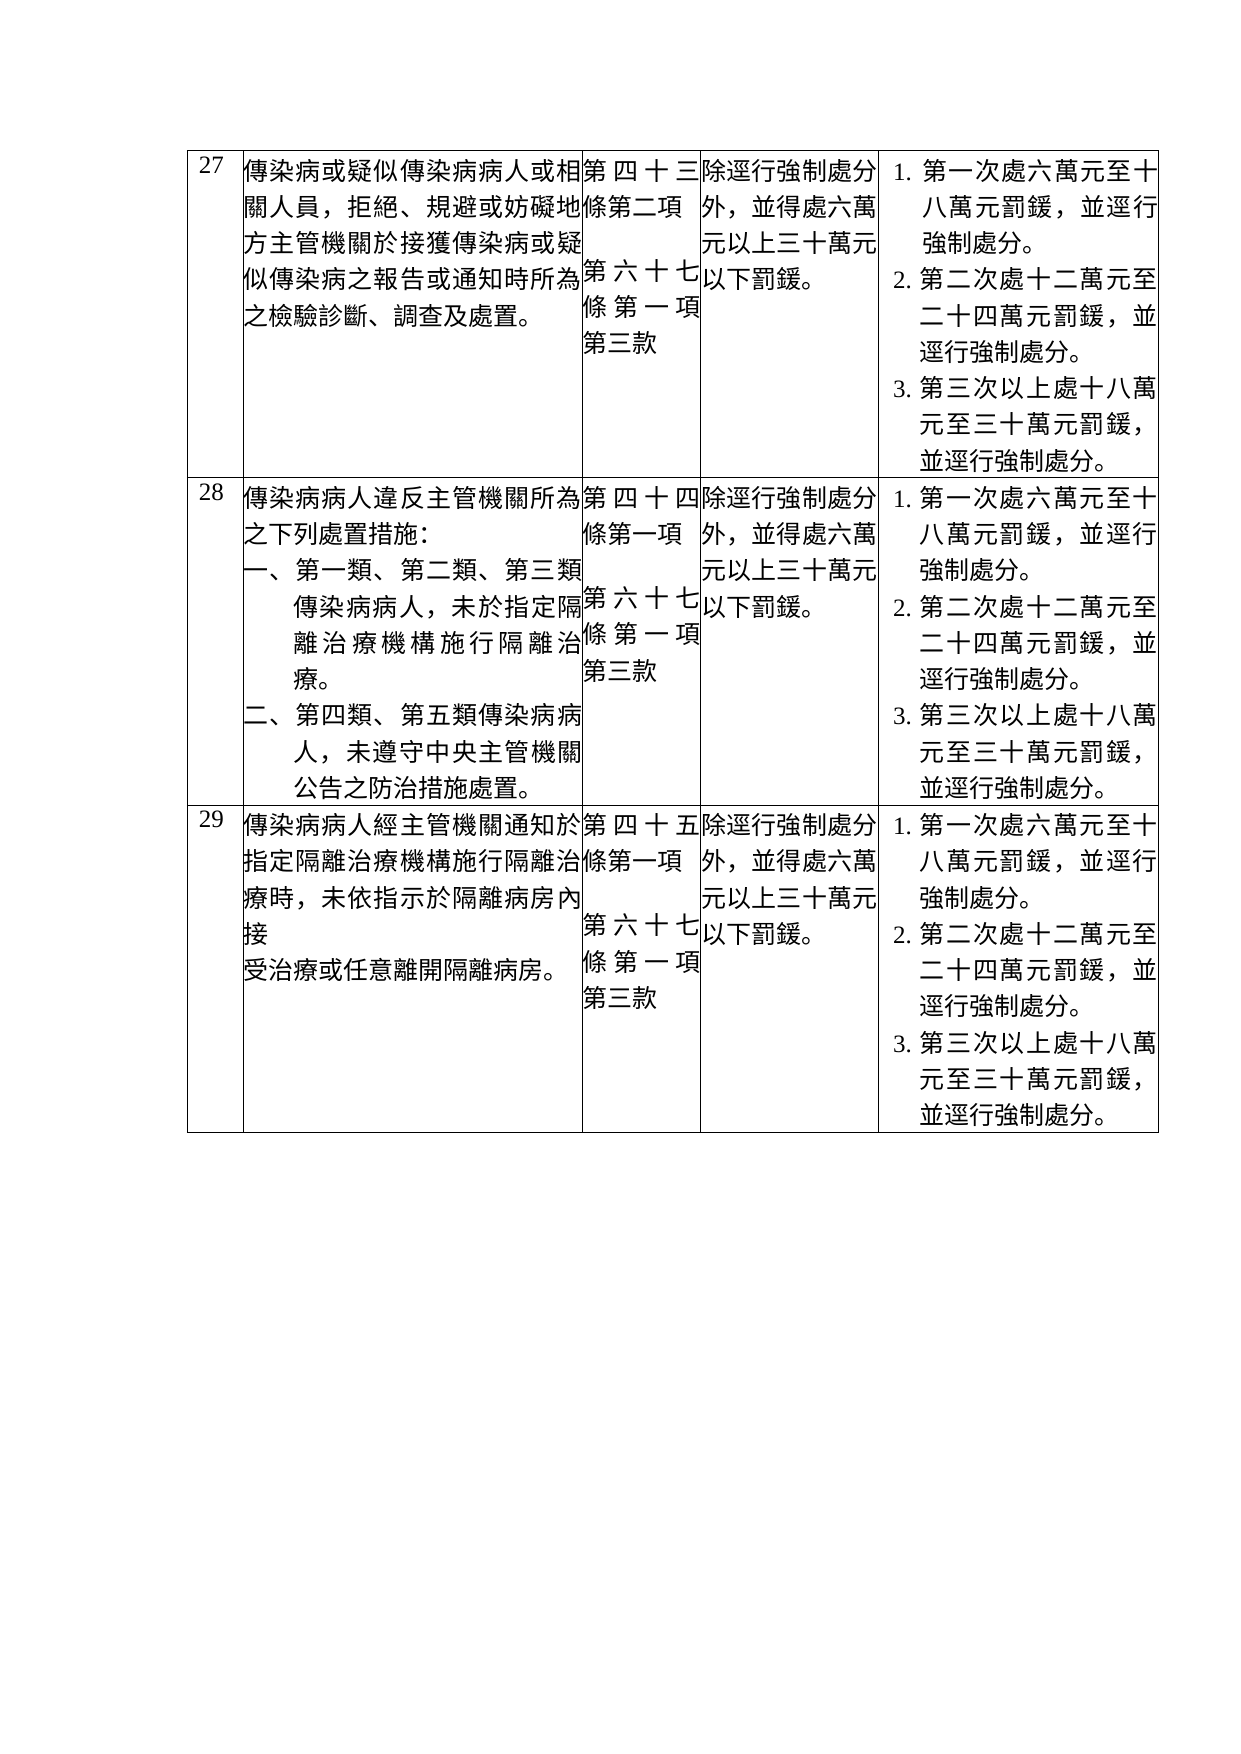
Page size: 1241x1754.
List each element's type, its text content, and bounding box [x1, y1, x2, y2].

table_cell 第一次處六萬元至十八萬元罰鍰，並逕行強制處分。 第二次處十二萬元至二十四萬元罰鍰，並逕行強制處分。 第三次以上處十八萬元至三十萬元罰鍰，並逕行強制處分。 [879, 806, 1158, 1132]
table_cell 27 [188, 151, 243, 477]
table_cell 除逕行強制處分外，並得處六萬元以上三十萬元以下罰鍰。 [701, 151, 878, 477]
table_cell 29 [188, 806, 243, 1132]
table_cell 除逕行強制處分外，並得處六萬元以上三十萬元以下罰鍰。 [701, 806, 878, 1132]
table_cell 傳染病病人經主管機關通知於指定隔離治療機構施行隔離治療時，未依指示於隔離病房內接 受治療或任意離開隔離病房。 [244, 806, 582, 1132]
table_cell 傳染病病人違反主管機關所為之下列處置措施： 一、第一類、第二類、第三類傳染病病人，未於指定隔離治療機構施行隔離治療。 二、第四類、第五類傳染病病人，未遵守中央主管機關公告之防治措施處置。 [244, 478, 582, 804]
table_cell 第四十四條第一項 第六十七條第一項第三款 [583, 478, 700, 804]
table_cell 第一次處六萬元至十八萬元罰鍰，並逕行強制處分。 第二次處十二萬元至二十四萬元罰鍰，並逕行強制處分。 第三次以上處十八萬元至三十萬元罰鍰，並逕行強制處分。 [879, 151, 1158, 477]
table_cell 除逕行強制處分外，並得處六萬元以上三十萬元以下罰鍰。 [701, 478, 878, 804]
table_cell 第一次處六萬元至十八萬元罰鍰，並逕行強制處分。 第二次處十二萬元至二十四萬元罰鍰，並逕行強制處分。 第三次以上處十八萬元至三十萬元罰鍰，並逕行強制處分。 [879, 478, 1158, 804]
table_cell 28 [188, 478, 243, 804]
table_cell 第四十三條第二項 第六十七條第一項第三款 [583, 151, 700, 477]
table_cell 第四十五條第一項 第六十七條第一項第三款 [583, 806, 700, 1132]
table_cell 傳染病或疑似傳染病病人或相關人員，拒絕、規避或妨礙地方主管機關於接獲傳染病或疑似傳染病之報告或通知時所為之檢驗診斷、調查及處置。 [244, 151, 582, 477]
